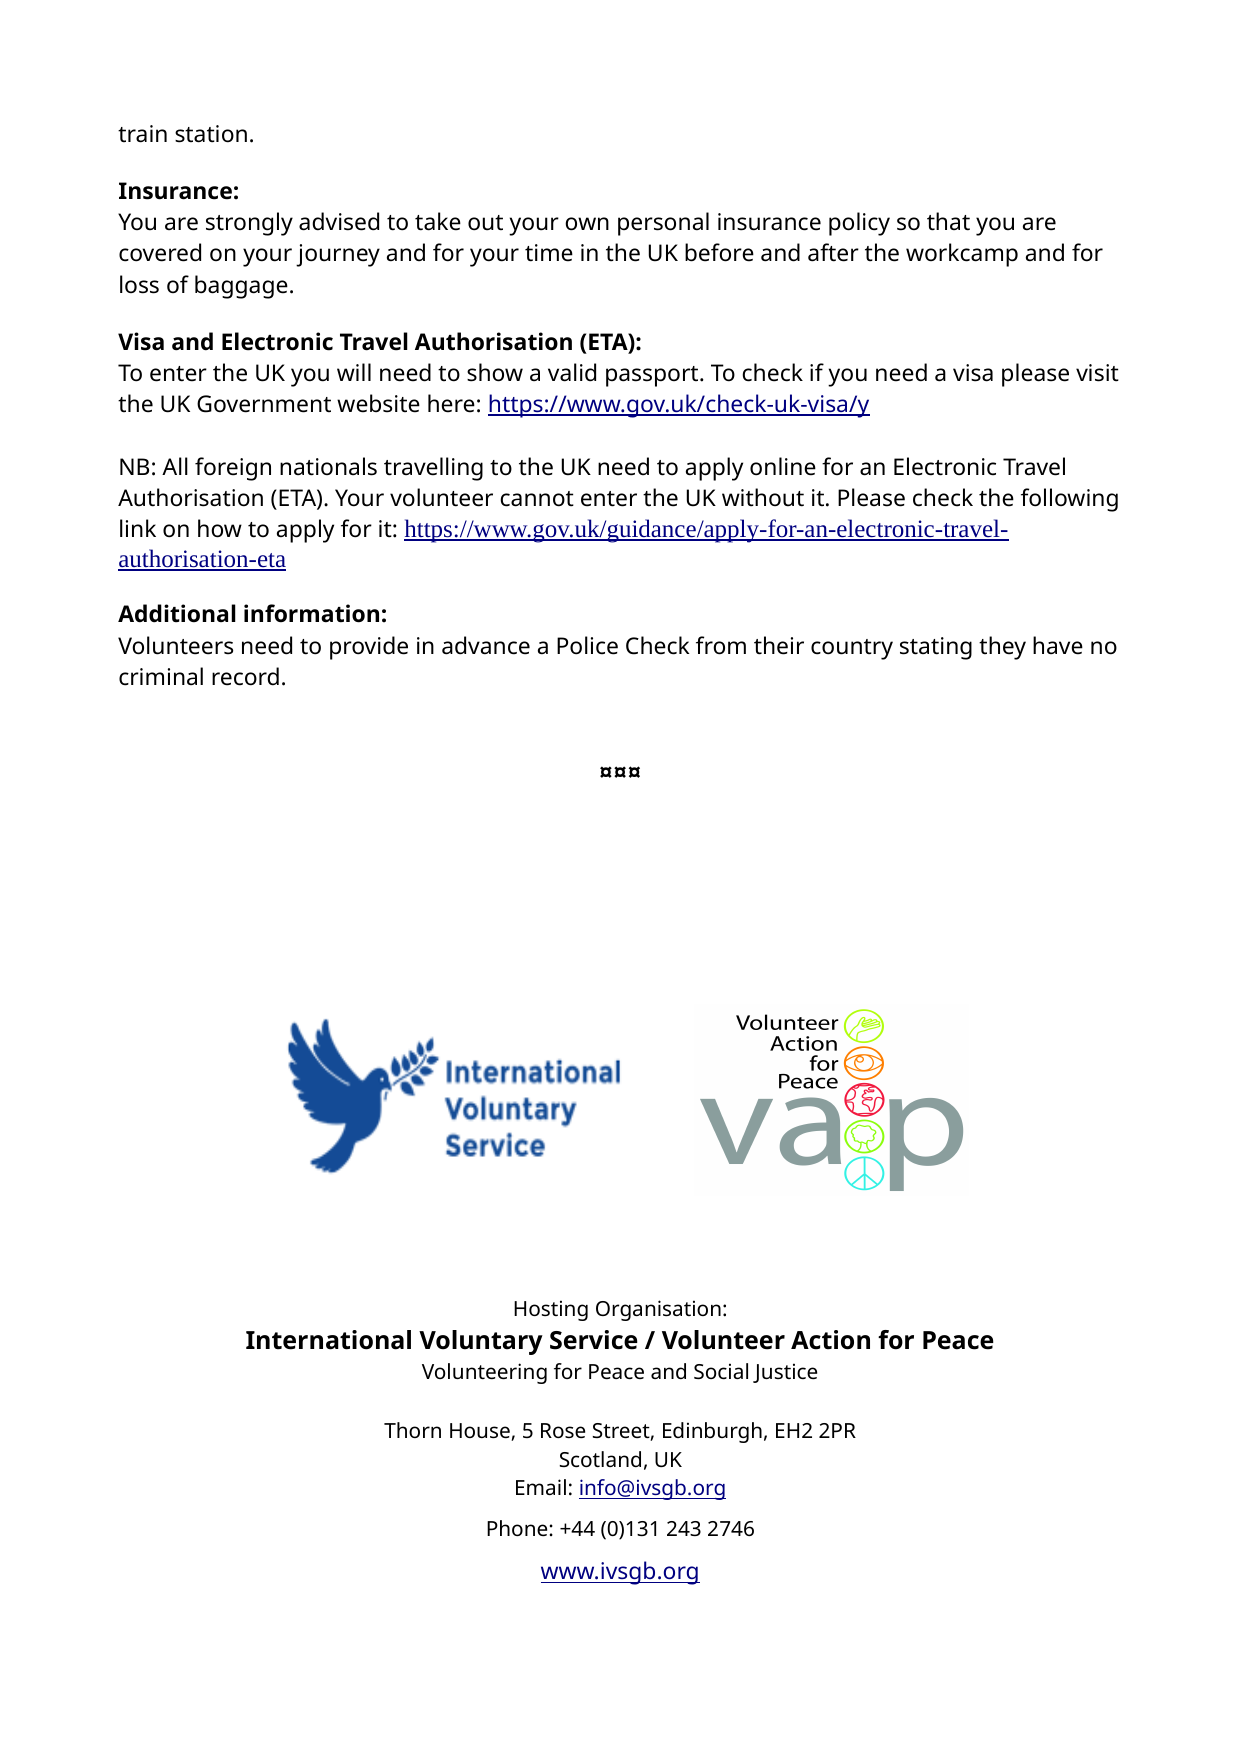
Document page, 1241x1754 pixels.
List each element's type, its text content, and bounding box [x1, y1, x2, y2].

subtitle Volunteering for Peace and Social Justice [118, 1357, 1122, 1385]
subtitle Thorn House, 5 Rose Street, Edinburgh, EH2 2PR [118, 1417, 1122, 1445]
text Hosting Organisation: [118, 1294, 1122, 1323]
text NB: All foreign nationals travelling to the UK need to apply online for an Electronic Travel Authorisation (ETA). Your volunteer cannot enter the UK without it. Please check the following link on how to apply for it: https://www.gov.uk/guidance/apply-for-an-electronic-travel-authorisation-eta [118, 450, 1122, 573]
text ¤¤¤ [118, 755, 1122, 789]
text Scotland, UK Email: info@ivsgb.org [118, 1445, 1122, 1502]
text To enter the UK you will need to show a valid passport. To check if you need a visa please visit the UK Government website here: https://www.gov.uk/check-uk-visa/y [118, 357, 1122, 419]
text Additional information: [118, 598, 1122, 630]
subtitle International Voluntary Service / Volunteer Action for Peace [118, 1323, 1122, 1357]
text Visa and Electronic Travel Authorisation (ETA): [118, 325, 1122, 357]
text Volunteers need to provide in advance a Police Check from their country stating they have no criminal record. [118, 630, 1122, 692]
text www.ivsgb.org [118, 1555, 1122, 1587]
text Phone: +44 (0)131 243 2746 [118, 1514, 1122, 1543]
text [118, 1599, 1122, 1633]
text train station. [118, 118, 1122, 149]
text You are strongly advised to take out your own personal insurance policy so that you are covered on your journey and for your time in the UK before and after the workcamp and for loss of baggage. [118, 206, 1122, 300]
text Insurance: [118, 175, 1122, 206]
